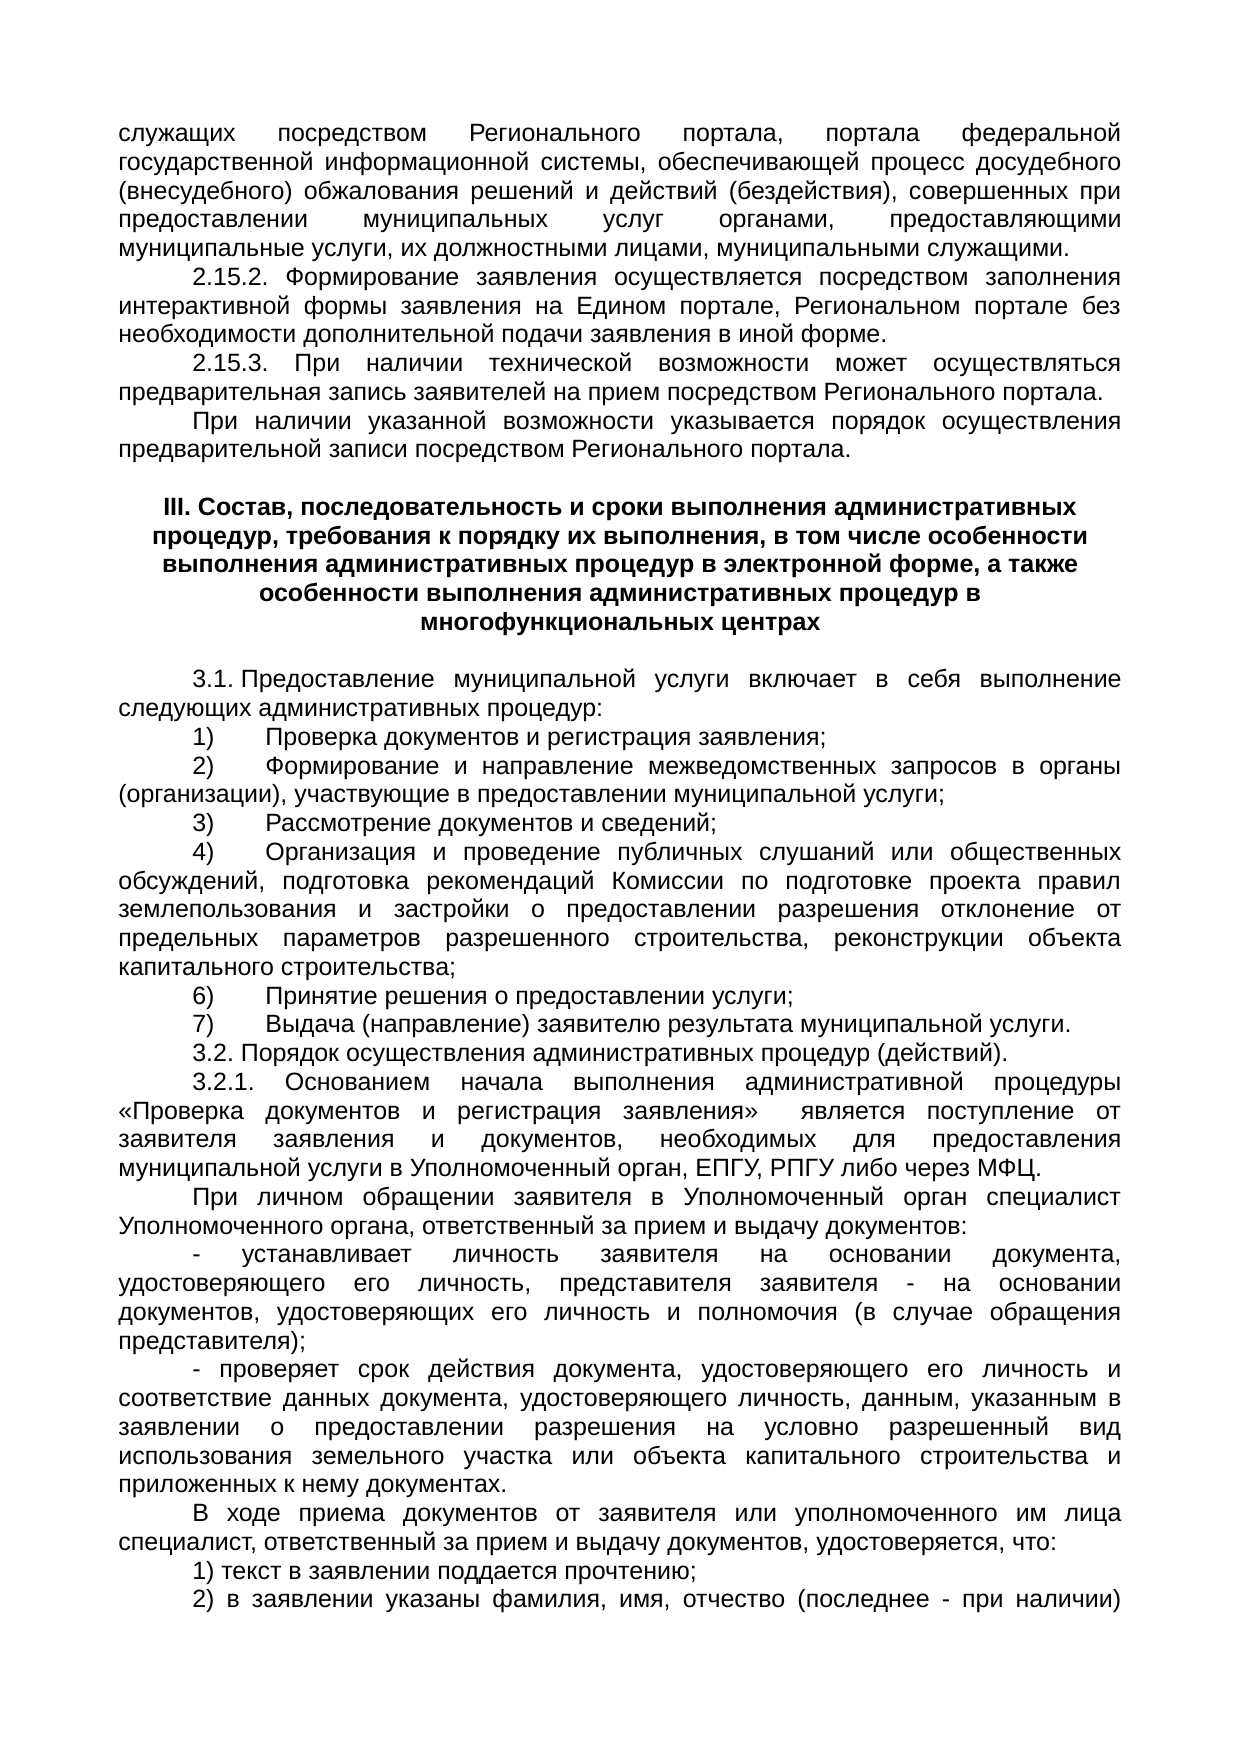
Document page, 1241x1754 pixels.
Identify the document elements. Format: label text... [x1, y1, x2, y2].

text 3) Рассмотрение документов и сведений; [118, 808, 1122, 837]
text 1) Проверка документов и регистрация заявления; [118, 722, 1122, 751]
text - устанавливает личность заявителя на основании документа, удостоверяющего его личность, представителя заявителя - на основании документов, удостоверяющих его личность и полномочия (в случае обращения представителя); [118, 1239, 1122, 1354]
text 3.1. Предоставление муниципальной услуги включает в себя выполнение следующих административных процедур: [118, 664, 1122, 722]
text 2.15.2. Формирование заявления осуществляется посредством заполнения интерактивной формы заявления на Едином портале, Региональном портале без необходимости дополнительной подачи заявления в иной форме. [118, 262, 1122, 348]
text При личном обращении заявителя в Уполномоченный орган специалист Уполномоченного органа, ответственный за прием и выдачу документов: [118, 1182, 1122, 1239]
text 3.2. Порядок осуществления административных процедур (действий). [118, 1038, 1122, 1067]
text 4) Организация и проведение публичных слушаний или общественных обсуждений, подготовка рекомендаций Комиссии по подготовке проекта правил землепользования и застройки о предоставлении разрешения отклонение от предельных параметров разрешенного строительства, реконструкции объекта капитального строительства; [118, 837, 1122, 981]
text III. Состав, последовательность и сроки выполнения административных процедур, требования к порядку их выполнения, в том числе особенности выполнения административных процедур в электронной форме, а также особенности выполнения административных процедур в многофункциональных центрах [118, 492, 1122, 636]
text 6) Принятие решения о предоставлении услуги; [118, 981, 1122, 1009]
text В ходе приема документов от заявителя или уполномоченного им лица специалист, ответственный за прием и выдачу документов, удостоверяется, что: [118, 1498, 1122, 1556]
text 1) текст в заявлении поддается прочтению; [118, 1556, 1122, 1584]
text 7) Выдача (направление) заявителю результата муниципальной услуги. [118, 1009, 1122, 1038]
text 2) Формирование и направление межведомственных запросов в органы (организации), участвующие в предоставлении муниципальной услуги; [118, 751, 1122, 808]
text служащих посредством Регионального портала, портала федеральной государственной информационной системы, обеспечивающей процесс досудебного (внесудебного) обжалования решений и действий (бездействия), совершенных при предоставлении муниципальных услуг органами, предоставляющими муниципальные услуги, их должностными лицами, муниципальными служащими. [118, 118, 1122, 262]
text При наличии указанной возможности указывается порядок осуществления предварительной записи посредством Регионального портала. [118, 406, 1122, 463]
text 3.2.1. Основанием начала выполнения административной процедуры «Проверка документов и регистрация заявления» является поступление от заявителя заявления и документов, необходимых для предоставления муниципальной услуги в Уполномоченный орган, ЕПГУ, РПГУ либо через МФЦ. [118, 1067, 1122, 1182]
text 2) в заявлении указаны фамилия, имя, отчество (последнее - при наличии) [118, 1584, 1122, 1613]
text - проверяет срок действия документа, удостоверяющего его личность и соответствие данных документа, удостоверяющего личность, данным, указанным в заявлении о предоставлении разрешения на условно разрешенный вид использования земельного участка или объекта капитального строительства и приложенных к нему документах. [118, 1354, 1122, 1498]
text 2.15.3. При наличии технической возможности может осуществляться предварительная запись заявителей на прием посредством Регионального портала. [118, 348, 1122, 406]
